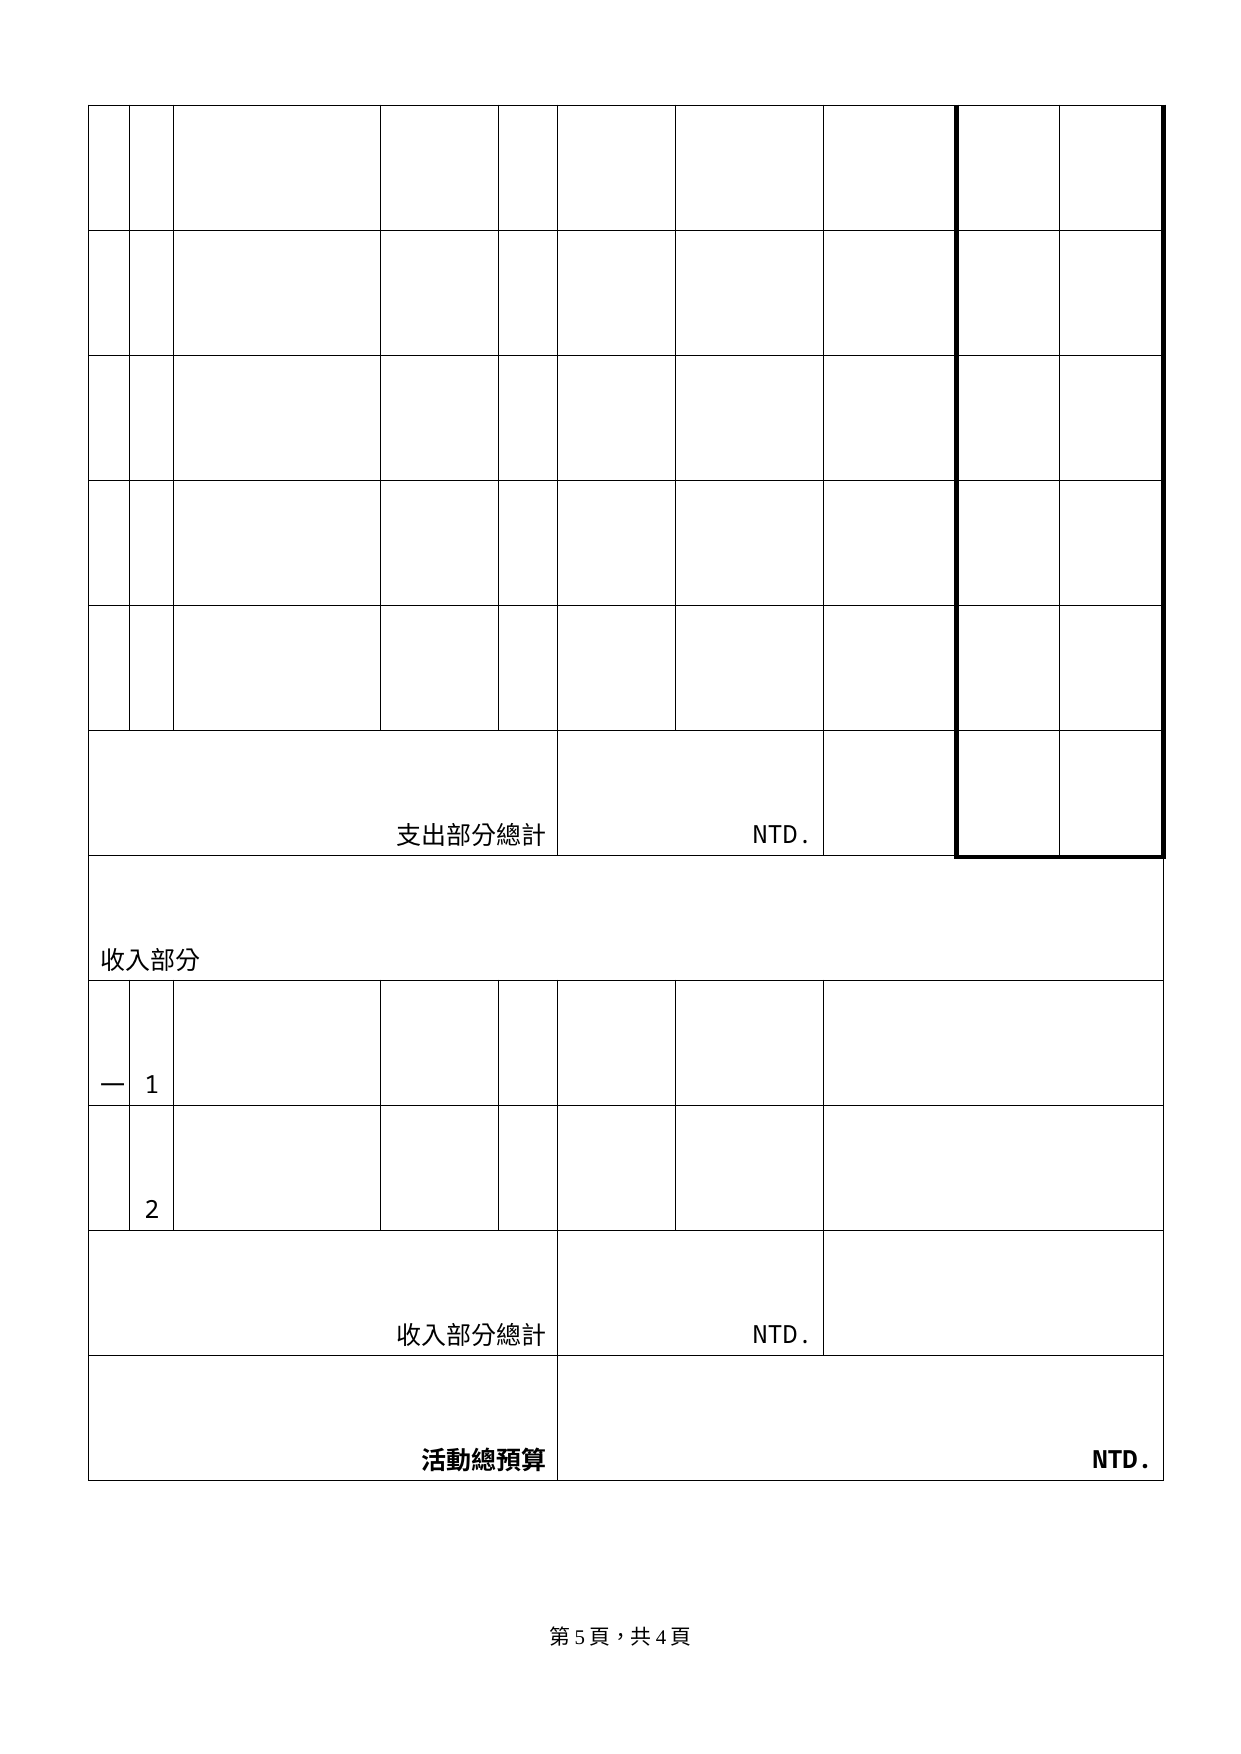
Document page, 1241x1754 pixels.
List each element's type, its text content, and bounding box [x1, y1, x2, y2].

table_cell [499, 481, 557, 604]
table_cell [174, 1106, 380, 1229]
table_cell [676, 981, 823, 1104]
table_cell [381, 356, 498, 479]
table_cell [676, 1106, 823, 1229]
table_cell [381, 481, 498, 604]
table_cell [89, 356, 129, 479]
table_cell [499, 981, 557, 1104]
table_cell [174, 606, 380, 729]
table_cell [89, 231, 129, 354]
table_cell [1060, 106, 1161, 229]
table_cell NTD. [558, 731, 823, 854]
table_cell NTD. [558, 1231, 823, 1354]
table_cell [558, 606, 675, 729]
table_cell [174, 106, 380, 229]
table_cell [824, 481, 954, 604]
table_cell [381, 606, 498, 729]
table_cell [824, 731, 954, 854]
table_cell NTD. [558, 1356, 1163, 1479]
table_cell [558, 356, 675, 479]
table_cell [959, 606, 1059, 729]
table_cell [174, 481, 380, 604]
table_cell [558, 481, 675, 604]
table_cell [959, 106, 1059, 229]
table_cell [959, 356, 1059, 479]
table_cell 1 [130, 981, 173, 1104]
table_cell [499, 1106, 557, 1229]
table_cell [130, 356, 173, 479]
table_cell [824, 106, 954, 229]
table_cell [89, 606, 129, 729]
table_cell [676, 356, 823, 479]
table_cell 一 [89, 981, 129, 1104]
table_cell [89, 1106, 129, 1229]
table_cell 收入部分總計 [89, 1231, 557, 1354]
table_cell [676, 481, 823, 604]
table_cell [676, 606, 823, 729]
table_cell [130, 606, 173, 729]
table_cell [676, 231, 823, 354]
table_cell 活動總預算 [89, 1356, 557, 1479]
table_cell [558, 106, 675, 229]
table_cell [824, 981, 1163, 1104]
table_cell 支出部分總計 [89, 731, 557, 854]
table_cell [174, 981, 380, 1104]
table_cell [381, 981, 498, 1104]
table_cell [824, 231, 954, 354]
table_cell [499, 356, 557, 479]
table_cell [824, 1231, 1163, 1354]
table_cell [381, 106, 498, 229]
table_cell [558, 981, 675, 1104]
table_cell [558, 1106, 675, 1229]
table_cell [130, 481, 173, 604]
table_cell [1060, 731, 1161, 854]
table_cell [1060, 356, 1161, 479]
table_cell [174, 356, 380, 479]
table_cell [824, 356, 954, 479]
table_cell [1060, 481, 1161, 604]
table_cell [89, 481, 129, 604]
table_cell [959, 481, 1059, 604]
table_cell [558, 231, 675, 354]
table_cell [824, 606, 954, 729]
table_cell [130, 231, 173, 354]
table_cell [824, 1106, 1163, 1229]
table_cell [130, 106, 173, 229]
table_cell [1060, 606, 1161, 729]
table_cell [959, 231, 1059, 354]
table_cell 2 [130, 1106, 173, 1229]
table_cell [1060, 231, 1161, 354]
table_cell [381, 1106, 498, 1229]
table_cell [381, 231, 498, 354]
table_cell [676, 106, 823, 229]
table_cell [959, 731, 1059, 854]
table_cell [499, 231, 557, 354]
table_cell [499, 106, 557, 229]
table_cell 收入部分 [89, 856, 1163, 979]
table_cell [499, 606, 557, 729]
table_cell [89, 106, 129, 229]
table_cell [174, 231, 380, 354]
